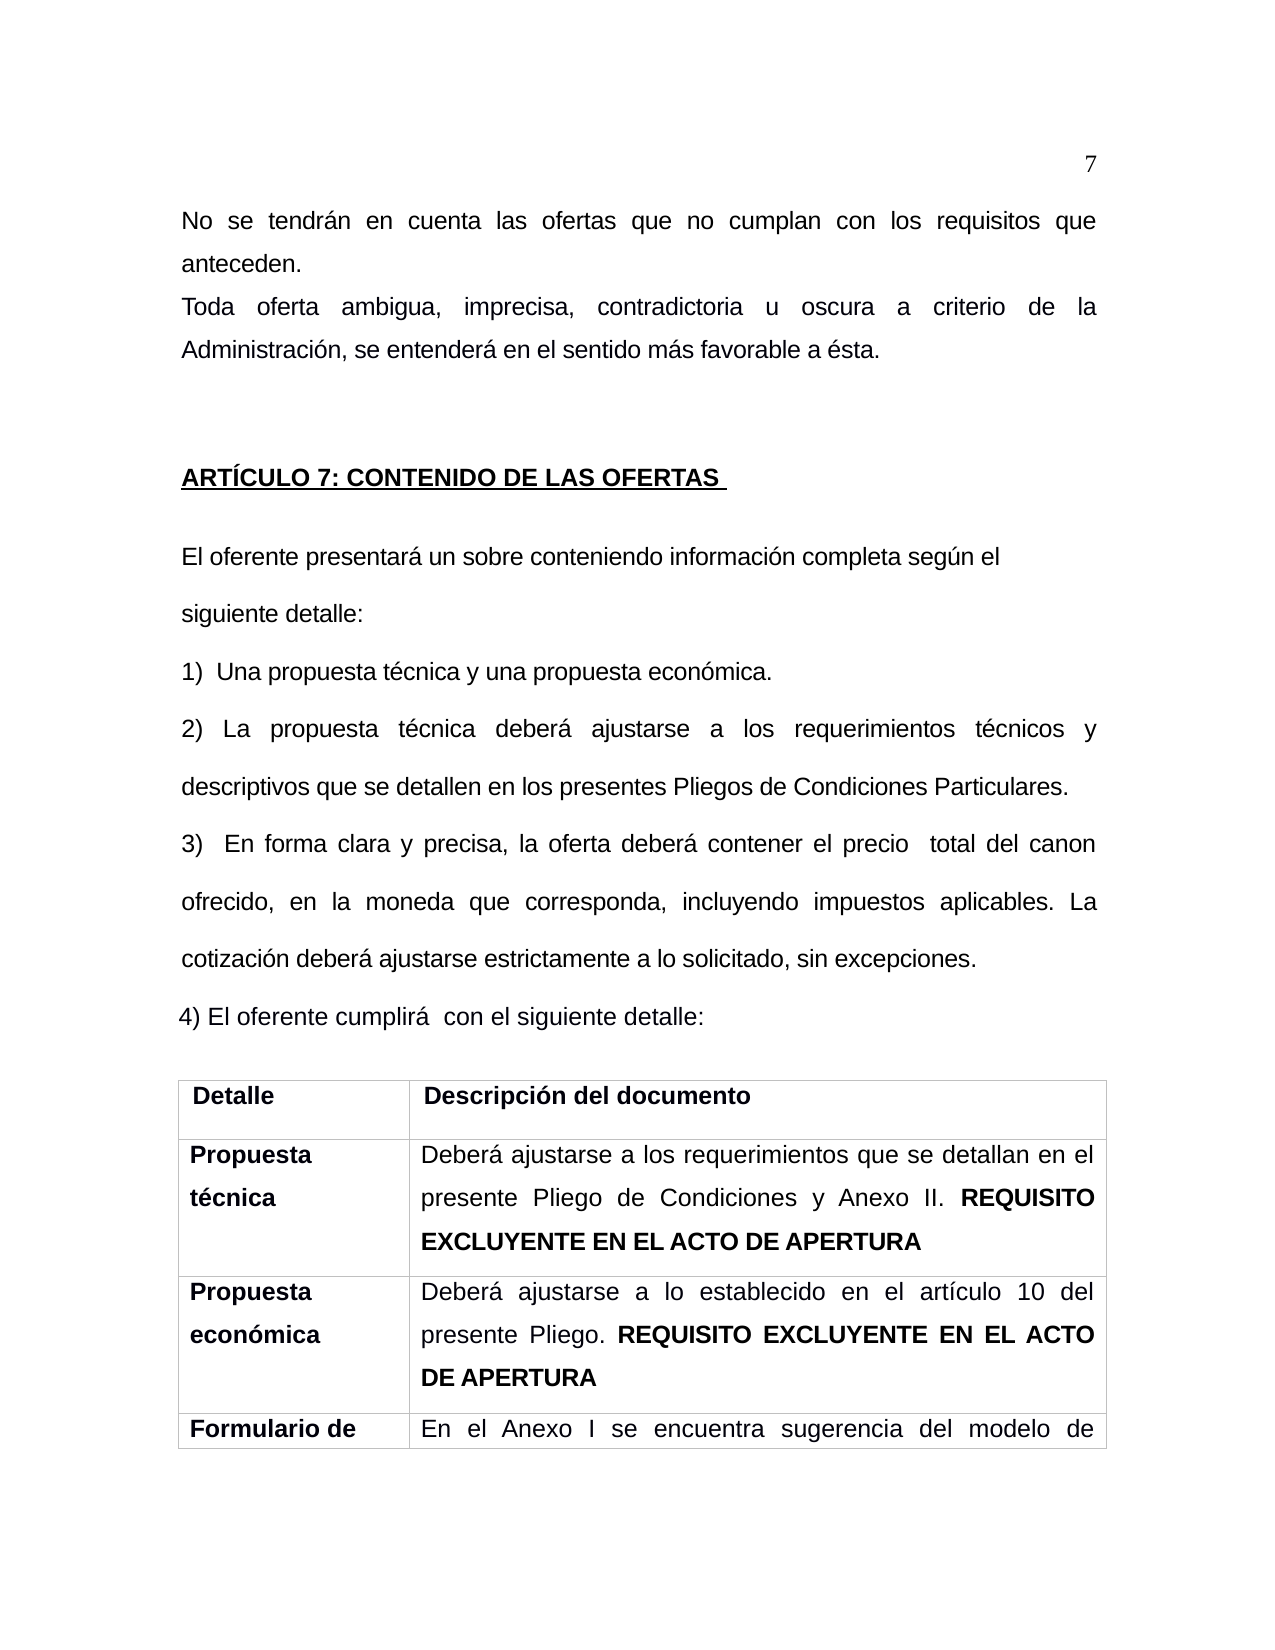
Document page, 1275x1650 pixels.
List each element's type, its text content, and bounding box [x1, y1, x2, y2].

table_cell En el Anexo I se encuentra sugerencia del modelo de [410, 1414, 1106, 1448]
table_cell Propuesta económica [179, 1277, 409, 1413]
text 2) La propuesta técnica deberá ajustarse a los requerimientos técnicos y descriptivos que se detallen en los presentes Pliegos de Condiciones Particulares. [181, 714, 1097, 801]
text 1) Una propuesta técnica y una propuesta económica. [181, 657, 1097, 686]
text Toda oferta ambigua, imprecisa, contradictoria u oscura a criterio de la Administración, se entenderá en el sentido más favorable a ésta. [181, 292, 1097, 364]
table_cell Propuesta técnica [179, 1140, 409, 1276]
text El oferente presentará un sobre conteniendo información completa según el siguiente detalle: [181, 542, 1097, 628]
text 4) El oferente cumplirá con el siguiente detalle: [178, 1002, 1097, 1031]
table_cell Deberá ajustarse a lo establecido en el artículo 10 del presente Pliego. REQUISITO EXCLUYENTE EN EL ACTO DE APERTURA [410, 1277, 1106, 1413]
text No se tendrán en cuenta las ofertas que no cumplan con los requisitos que anteceden. [181, 206, 1097, 278]
text 3) En forma clara y precisa, la oferta deberá contener el precio total del canon ofrecido, en la moneda que corresponda, incluyendo impuestos aplicables. La cotización deberá ajustarse estrictamente a lo solicitado, sin excepciones. [181, 829, 1097, 973]
table_cell Formulario de [179, 1414, 409, 1448]
table_header Descripción del documento [410, 1081, 1106, 1139]
table_header Detalle [179, 1081, 409, 1139]
table_cell Deberá ajustarse a los requerimientos que se detallan en el presente Pliego de Condiciones y Anexo II. REQUISITO EXCLUYENTE EN EL ACTO DE APERTURA [410, 1140, 1106, 1276]
subtitle ARTÍCULO 7: CONTENIDO DE LAS OFERTAS [181, 463, 1097, 492]
